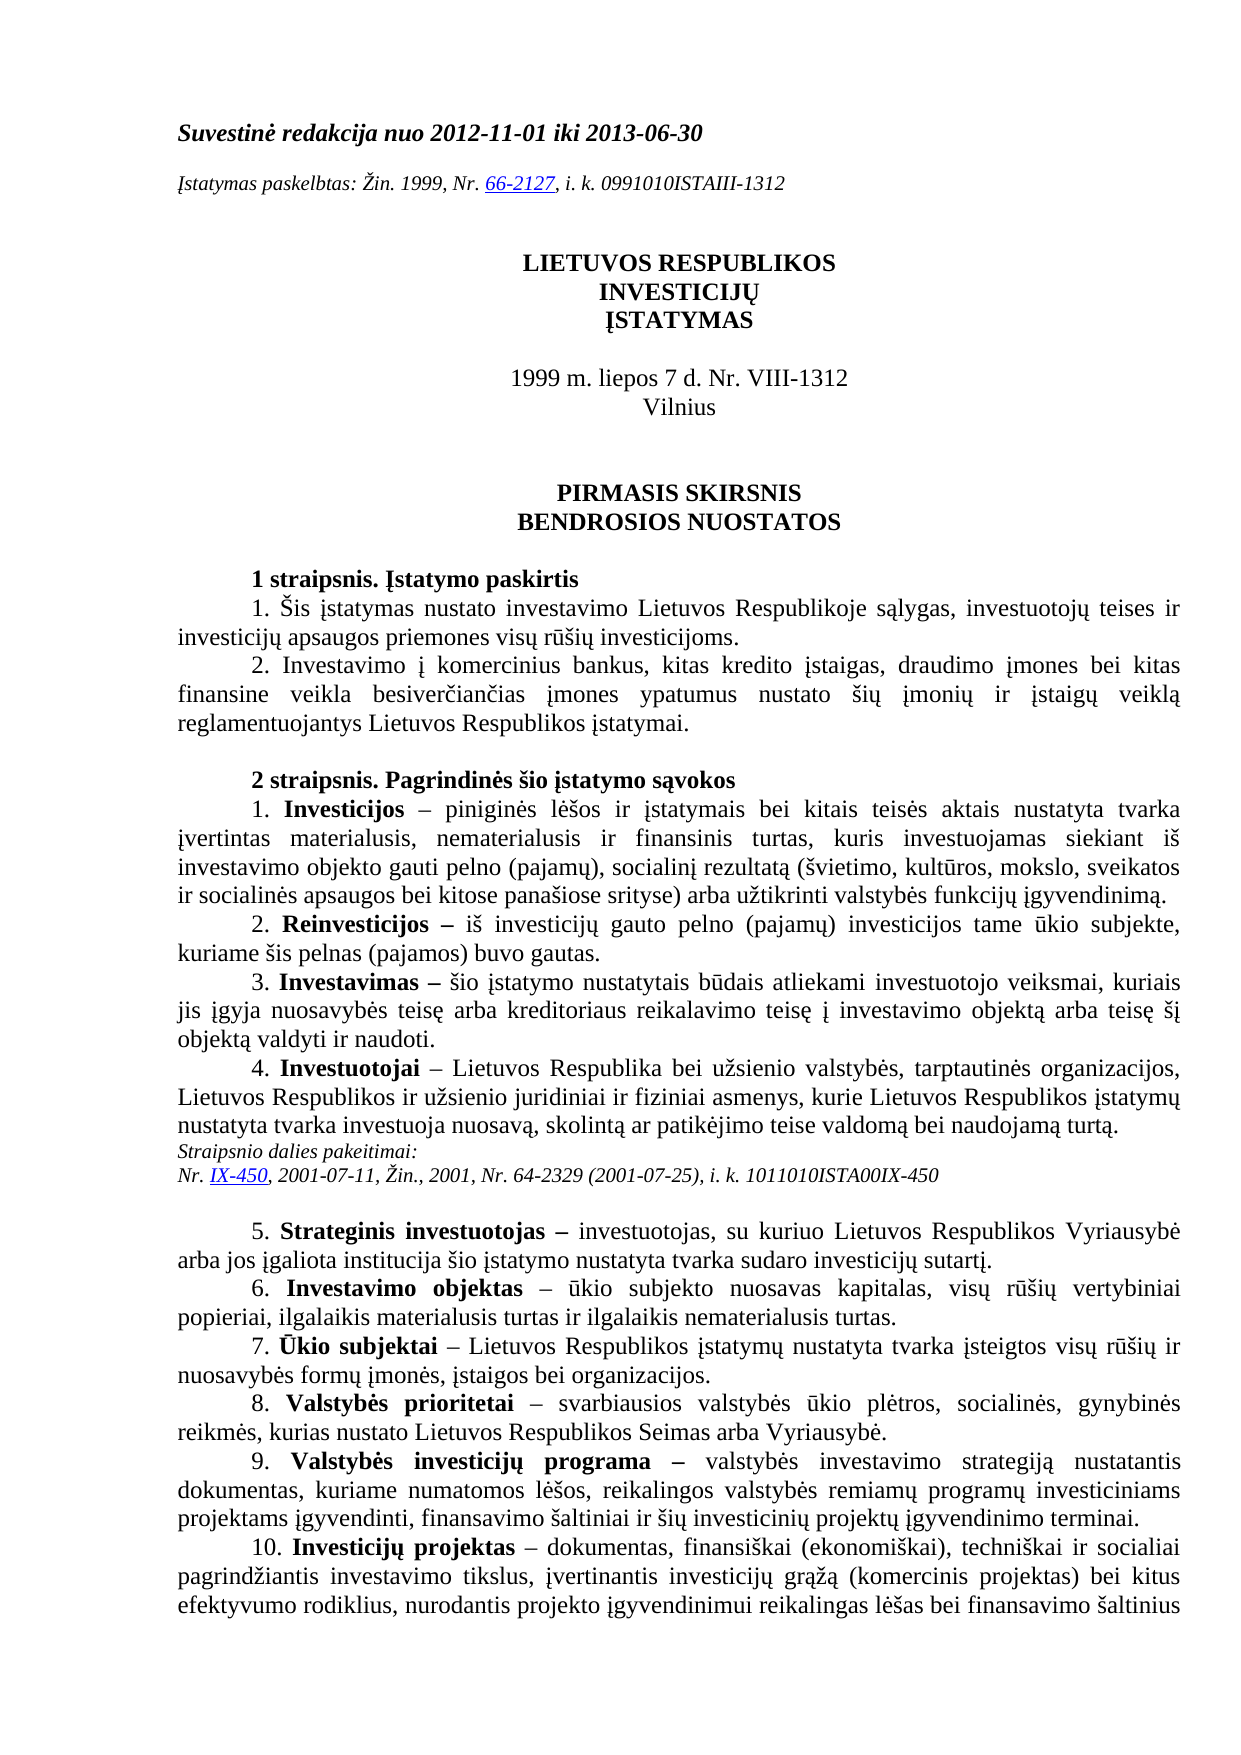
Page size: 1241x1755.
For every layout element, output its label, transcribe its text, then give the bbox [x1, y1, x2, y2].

text 1. Šis įstatymas nustato investavimo Lietuvos Respublikoje sąlygas, investuotojų teises ir investicijų apsaugos priemones visų rūšių investicijoms. [177, 593, 1181, 650]
text 9. Valstybės investicijų programa – valstybės investavimo strategiją nustatantis dokumentas, kuriame numatomos lėšos, reikalingos valstybės remiamų programų investiciniams projektams įgyvendinti, finansavimo šaltiniai ir šių investicinių projektų įgyvendinimo terminai. [177, 1446, 1181, 1532]
text 3. Investavimas – šio įstatymo nustatytais būdais atliekami investuotojo veiksmai, kuriais jis įgyja nuosavybės teisę arba kreditoriaus reikalavimo teisę į investavimo objektą arba teisę šį objektą valdyti ir naudoti. [177, 967, 1181, 1053]
text LIETUVOS RESPUBLIKOS INVESTICIJŲ ĮSTATYMAS [177, 248, 1181, 334]
text 2 straipsnis. Pagrindinės šio įstatymo sąvokos [177, 765, 1181, 794]
text Straipsnio dalies pakeitimai: [177, 1139, 1181, 1163]
text Įstatymas paskelbtas: Žin. 1999, Nr. 66-2127, i. k. 0991010ISTAIII-1312 [177, 171, 1181, 195]
text 7. Ūkio subjektai – Lietuvos Respublikos įstatymų nustatyta tvarka įsteigtos visų rūšių ir nuosavybės formų įmonės, įstaigos bei organizacijos. [177, 1331, 1181, 1388]
text 8. Valstybės prioritetai – svarbiausios valstybės ūkio plėtros, socialinės, gynybinės reikmės, kurias nustato Lietuvos Respublikos Seimas arba Vyriausybė. [177, 1388, 1181, 1446]
text Suvestinė redakcija nuo 2012-11-01 iki 2013-06-30 [177, 118, 1181, 147]
text BENDROSIOS NUOSTATOS [177, 507, 1181, 535]
text 4. Investuotojai – Lietuvos Respublika bei užsienio valstybės, tarptautinės organizacijos, Lietuvos Respublikos ir užsienio juridiniai ir fiziniai asmenys, kurie Lietuvos Respublikos įstatymų nustatyta tvarka investuoja nuosavą, skolintą ar patikėjimo teise valdomą bei naudojamą turtą. [177, 1053, 1181, 1139]
subtitle PIRMASIS SKIRSNIS [177, 478, 1181, 507]
text 5. Strateginis investuotojas – investuotojas, su kuriuo Lietuvos Respublikos Vyriausybė arba jos įgaliota institucija šio įstatymo nustatyta tvarka sudaro investicijų sutartį. [177, 1216, 1181, 1273]
text 10. Investicijų projektas – dokumentas, finansiškai (ekonomiškai), techniškai ir socialiai pagrindžiantis investavimo tikslus, įvertinantis investicijų grąžą (komercinis projektas) bei kitus efektyvumo rodiklius, nurodantis projekto įgyvendinimui reikalingas lėšas bei finansavimo šaltinius [177, 1532, 1181, 1618]
text 1 straipsnis. Įstatymo paskirtis [177, 564, 1181, 593]
text Vilnius [177, 392, 1181, 420]
text Nr. IX-450, 2001-07-11, Žin., 2001, Nr. 64-2329 (2001-07-25), i. k. 1011010ISTA00IX-450 [177, 1163, 1181, 1187]
text 2. Investavimo į komercinius bankus, kitas kredito įstaigas, draudimo įmones bei kitas finansine veikla besiverčiančias įmones ypatumus nustato šių įmonių ir įstaigų veiklą reglamentuojantys Lietuvos Respublikos įstatymai. [177, 650, 1181, 737]
text 6. Investavimo objektas – ūkio subjekto nuosavas kapitalas, visų rūšių vertybiniai popieriai, ilgalaikis materialusis turtas ir ilgalaikis nematerialusis turtas. [177, 1273, 1181, 1331]
text 1. Investicijos – piniginės lėšos ir įstatymais bei kitais teisės aktais nustatyta tvarka įvertintas materialusis, nematerialusis ir finansinis turtas, kuris investuojamas siekiant iš investavimo objekto gauti pelno (pajamų), socialinį rezultatą (švietimo, kultūros, mokslo, sveikatos ir socialinės apsaugos bei kitose panašiose srityse) arba užtikrinti valstybės funkcijų įgyvendinimą. [177, 794, 1181, 909]
text 2. Reinvesticijos – iš investicijų gauto pelno (pajamų) investicijos tame ūkio subjekte, kuriame šis pelnas (pajamos) buvo gautas. [177, 909, 1181, 967]
text 1999 m. liepos 7 d. Nr. VIII-1312 [177, 363, 1181, 392]
